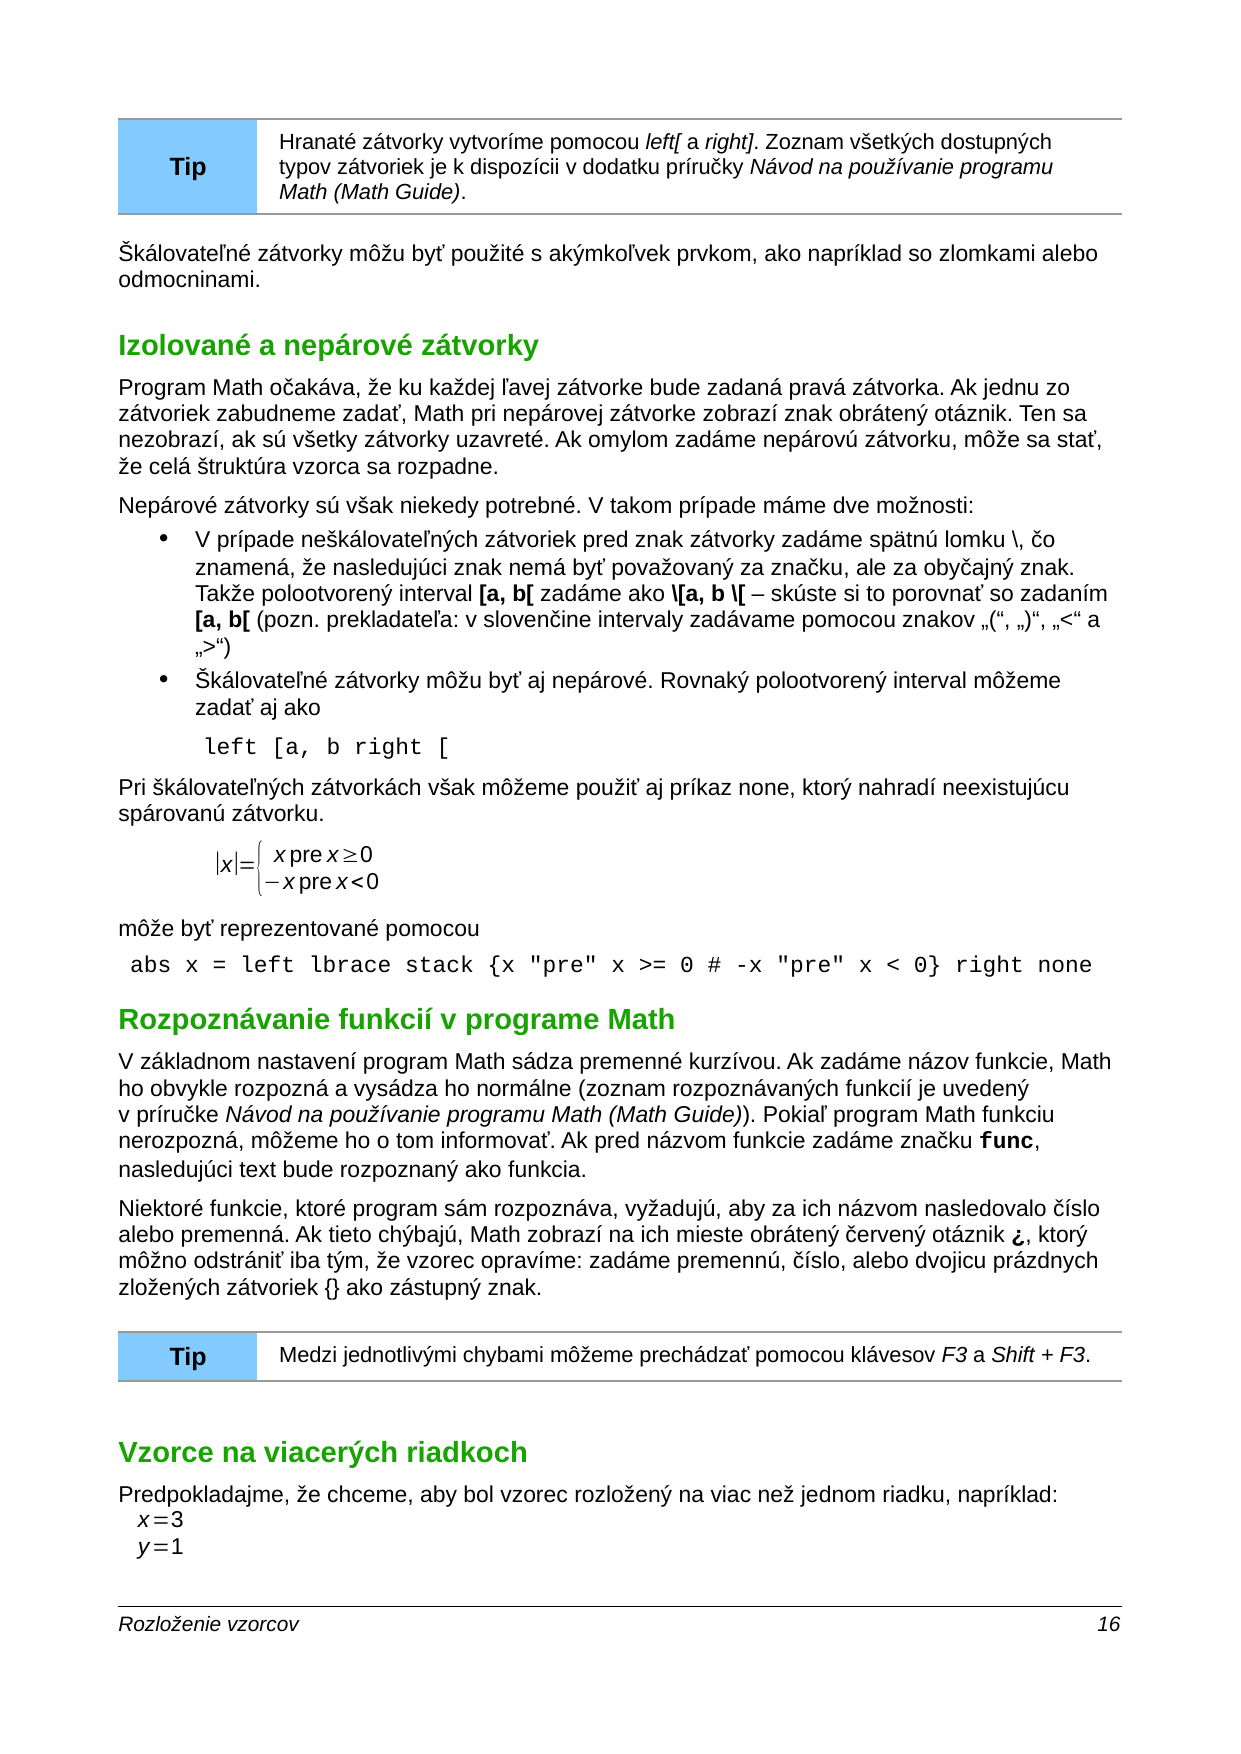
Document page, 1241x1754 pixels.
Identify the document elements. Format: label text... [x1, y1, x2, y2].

text Pri škálovateľných zátvorkách však môžeme použiť aj príkaz none, ktorý nahradí neexistujúcu spárovanú zátvorku. [118, 774, 1122, 827]
subtitle Vzorce na viacerých riadkoch [118, 1435, 1122, 1469]
text Predpokladajme, že chceme, aby bol vzorec rozložený na viac než jednom riadku, napríklad: [118, 1481, 1122, 1560]
list Nepárové zátvorky sú však niekedy potrebné. V takom prípade máme dve možnosti: [118, 492, 1122, 518]
text Škálovateľné zátvorky môžu byť použité s akýmkoľvek prvkom, ako napríklad so zlomkami alebo odmocninami. [118, 239, 1122, 292]
text left [a, b right [ [148, 733, 1122, 761]
subtitle Rozpoznávanie funkcií v programe Math [118, 1002, 1122, 1036]
table_header Tip [118, 1333, 257, 1380]
list V prípade neškálovateľných zátvoriek pred znak zátvorky zadáme spätnú lomku \, čo znamená, že nasledujúci znak nemá byť považovaný za značku, ale za obyčajný znak. Takže polootvorený interval [a, b[ zadáme ako \[a, b \[ – skúste si to porovnať so zadaním [a, b[ (pozn. prekladateľa: v slovenčine intervaly zadávame pomocou znakov „(“, „)“, „<“ a „>“) [156, 524, 1122, 659]
subtitle Izolované a nepárové zátvorky [118, 328, 1122, 361]
text Niektoré funkcie, ktoré program sám rozpoznáva, vyžadujú, aby za ich názvom nasledovalo číslo alebo premenná. Ak tieto chýbajú, Math zobrazí na ich mieste obrátený červený otáznik ¿, ktorý môžno odstrániť iba tým, že vzorec opravíme: zadáme premennú, číslo, alebo dvojicu prázdnych zložených zátvoriek {} ako zástupný znak. [118, 1194, 1122, 1300]
table_header Tip [118, 120, 257, 213]
text Program Math očakáva, že ku každej ľavej zátvorke bude zadaná pravá zátvorka. Ak jednu zo zátvoriek zabudneme zadať, Math pri nepárovej zátvorke zobrazí znak obrátený otáznik. Ten sa nezobrazí, ak sú všetky zátvorky uzavreté. Ak omylom zadáme nepárovú zátvorku, môže sa stať, že celá štruktúra vzorca sa rozpadne. [118, 374, 1122, 479]
text V základnom nastavení program Math sádza premenné kurzívou. Ak zadáme názov funkcie, Math ho obvykle rozpozná a vysádza ho normálne (zoznam rozpoznávaných funkcií je uvedený v príručke Návod na používanie programu Math (Math Guide)). Pokiaľ program Math funkciu nerozpozná, môžeme ho o tom informovať. Ak pred názvom funkcie zadáme značku func, nasledujúci text bude rozpoznaný ako funkcia. [118, 1048, 1122, 1182]
list Škálovateľné zátvorky môžu byť aj nepárové. Rovnaký polootvorený interval môžeme zadať aj ako [156, 665, 1122, 721]
table_header Hranaté zátvorky vytvoríme pomocou left[ a right]. Zoznam všetkých dostupných typov zátvoriek je k dispozícii v dodatku príručky Návod na používanie programu Math (Math Guide). [258, 120, 1122, 213]
text abs x = left lbrace stack {x "pre" x >= 0 # -x "pre" x < 0} right none [130, 953, 1110, 979]
table_header Medzi jednotlivými chybami môžeme prechádzať pomocou klávesov F3 a Shift + F3. [258, 1333, 1122, 1380]
text môže byť reprezentované pomocou [118, 914, 1122, 941]
